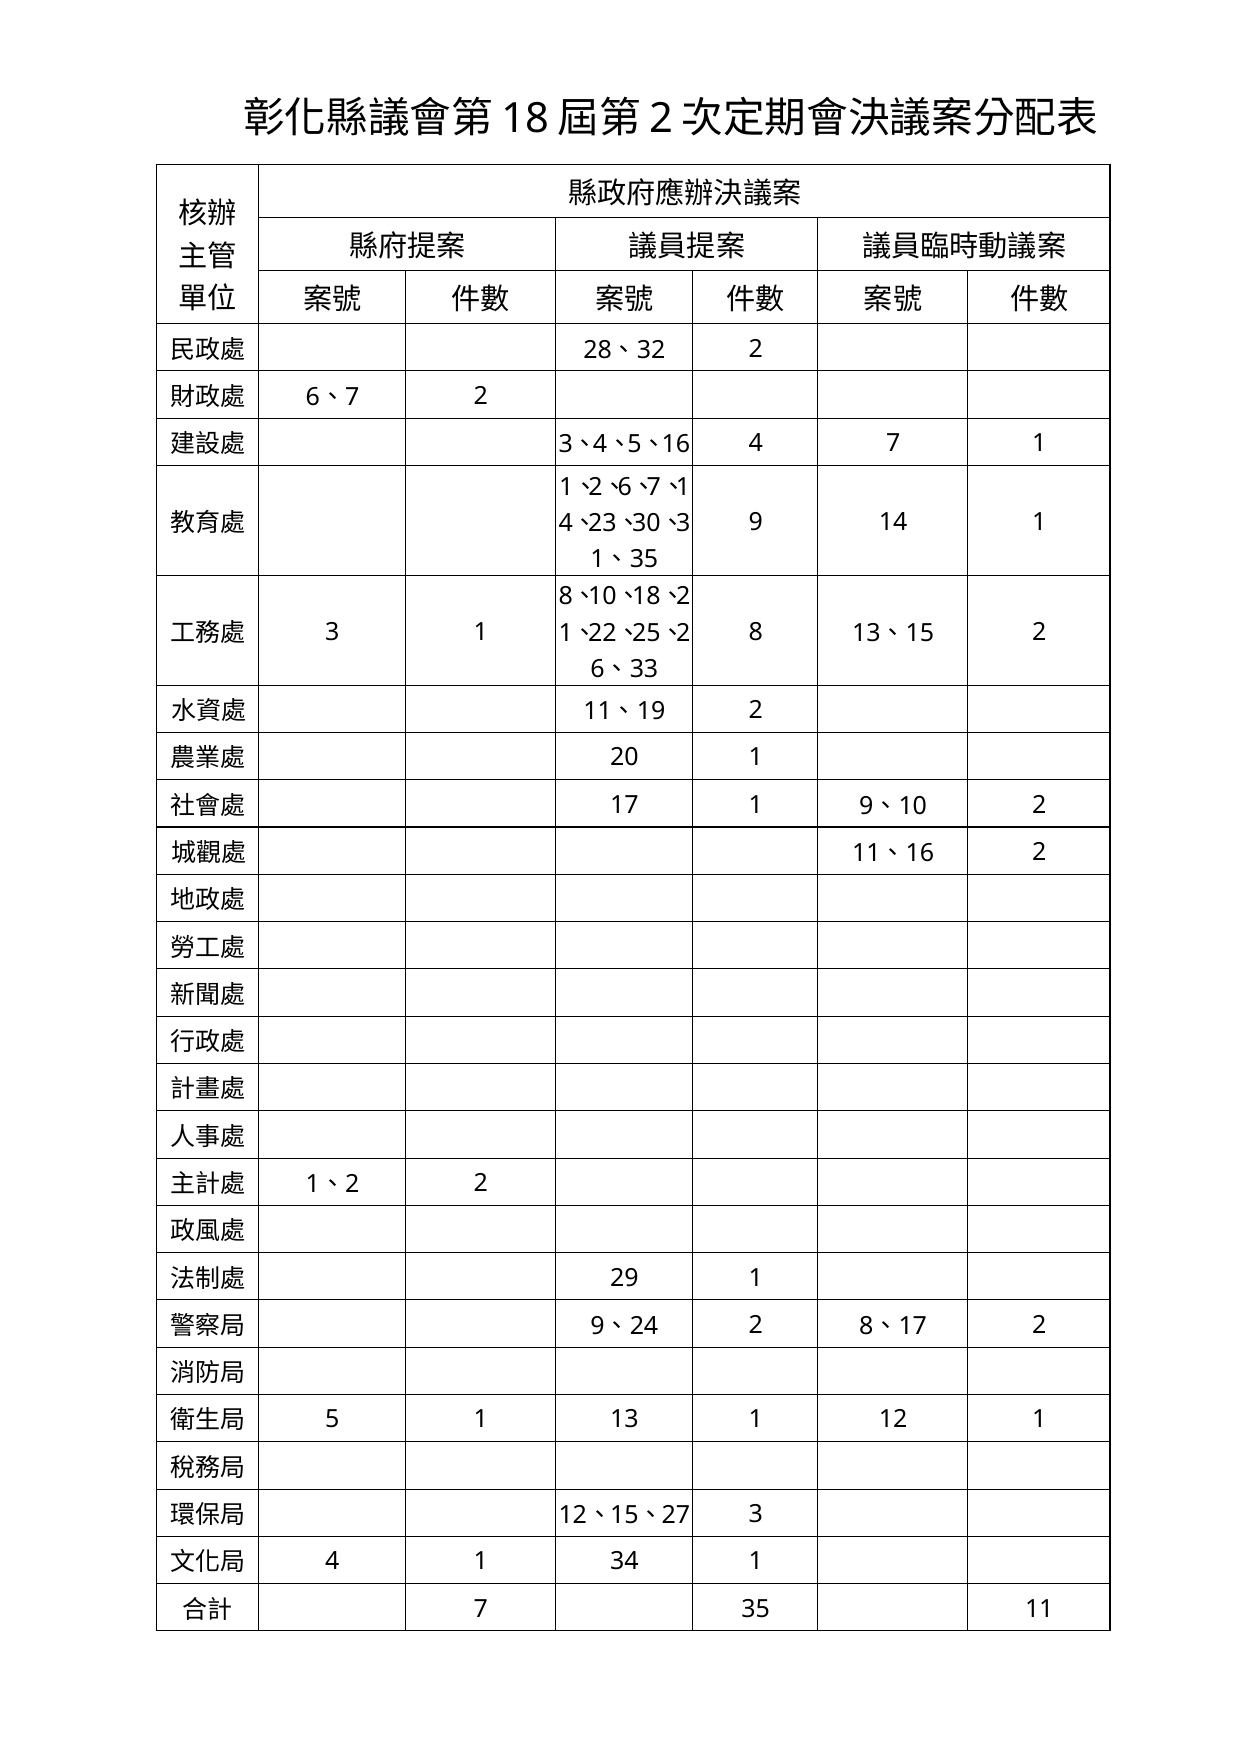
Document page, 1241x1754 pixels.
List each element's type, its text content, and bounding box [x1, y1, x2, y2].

table_cell [259, 1206, 405, 1252]
table_header 核辦主管單位 [157, 165, 258, 323]
table_cell 財政處 [157, 371, 258, 418]
table_cell 7 [818, 419, 967, 465]
table_cell [406, 1064, 555, 1110]
table_cell [406, 686, 555, 732]
table_cell [556, 1442, 692, 1488]
table_cell 1 [693, 1253, 817, 1299]
table_cell 4 [259, 1537, 405, 1583]
table_cell 2 [968, 1300, 1109, 1347]
table_header 縣政府應辦決議案 [259, 165, 1109, 217]
table_cell [406, 466, 555, 575]
table_cell 行政處 [157, 1017, 258, 1063]
table_cell [556, 1017, 692, 1063]
table_cell [818, 1206, 967, 1252]
table_cell 議員提案 [556, 218, 817, 270]
table_cell [259, 875, 405, 921]
table_cell [693, 922, 817, 968]
table_cell 1 [693, 733, 817, 779]
table_cell 計畫處 [157, 1064, 258, 1110]
table_cell [259, 1111, 405, 1157]
table_cell 11、16 [818, 828, 967, 874]
table_cell [968, 922, 1109, 968]
table_cell 5 [259, 1395, 405, 1441]
table_cell 1 [406, 576, 555, 684]
table_cell 農業處 [157, 733, 258, 779]
table_cell 法制處 [157, 1253, 258, 1299]
table_cell 議員臨時動議案 [818, 218, 1109, 270]
table_cell [556, 1348, 692, 1394]
table_cell [259, 419, 405, 465]
table_cell [968, 1348, 1109, 1394]
table_cell 20 [556, 733, 692, 779]
table_cell 主計處 [157, 1159, 258, 1205]
table_cell [259, 686, 405, 732]
table_cell [259, 324, 405, 370]
table_cell 3 [693, 1490, 817, 1536]
table_cell [818, 1584, 967, 1630]
table_cell [259, 1584, 405, 1630]
table_cell 衛生局 [157, 1395, 258, 1441]
table_cell 35 [693, 1584, 817, 1630]
table_cell [968, 1206, 1109, 1252]
table_cell 2 [968, 780, 1109, 826]
table_cell [259, 828, 405, 874]
table_cell [406, 1017, 555, 1063]
table_cell [693, 875, 817, 921]
table_cell [259, 1348, 405, 1394]
table_cell [693, 1206, 817, 1252]
table_cell [693, 1442, 817, 1488]
table_cell 人事處 [157, 1111, 258, 1157]
table_cell [259, 733, 405, 779]
table_cell 9、10 [818, 780, 967, 826]
table_cell 13 [556, 1395, 692, 1441]
table_cell 件數 [406, 271, 555, 323]
table_cell 13、15 [818, 576, 967, 684]
table_cell [693, 1348, 817, 1394]
table_cell 2 [406, 371, 555, 418]
table_cell [406, 1490, 555, 1536]
table_cell 案號 [556, 271, 692, 323]
table_cell [406, 733, 555, 779]
table_cell 政風處 [157, 1206, 258, 1252]
table_cell 9、24 [556, 1300, 692, 1347]
table_cell 28、32 [556, 324, 692, 370]
table_cell [968, 324, 1109, 370]
table_cell [406, 419, 555, 465]
table_cell 地政處 [157, 875, 258, 921]
table_cell 件數 [968, 271, 1109, 323]
table_cell 2 [406, 1159, 555, 1205]
table_cell [968, 1537, 1109, 1583]
table_cell [556, 1584, 692, 1630]
table_cell [406, 324, 555, 370]
table_cell [406, 1442, 555, 1488]
table_cell [968, 1064, 1109, 1110]
table_cell [818, 1253, 967, 1299]
table_cell 1 [968, 1395, 1109, 1441]
table_cell 34 [556, 1537, 692, 1583]
table_cell [818, 922, 967, 968]
table_cell [818, 1442, 967, 1488]
table_cell [259, 1064, 405, 1110]
table_cell [556, 828, 692, 874]
table_cell [968, 1111, 1109, 1157]
table_cell 29 [556, 1253, 692, 1299]
table_cell 民政處 [157, 324, 258, 370]
table_cell [693, 1064, 817, 1110]
table_cell 3 [259, 576, 405, 684]
table_cell [556, 875, 692, 921]
table_cell 1 [693, 1537, 817, 1583]
table_cell 8、10、18、21、22、25、26、33 [556, 576, 692, 684]
table_cell [968, 1253, 1109, 1299]
table_cell [406, 1300, 555, 1347]
table_cell 1 [968, 419, 1109, 465]
table_cell 消防局 [157, 1348, 258, 1394]
table_cell 新聞處 [157, 969, 258, 1016]
table_cell [259, 969, 405, 1016]
table_cell 11 [968, 1584, 1109, 1630]
table_cell [259, 1490, 405, 1536]
table_cell 教育處 [157, 466, 258, 575]
table_cell [968, 733, 1109, 779]
table_cell 2 [968, 828, 1109, 874]
table_cell 1、2 [259, 1159, 405, 1205]
table_cell 8 [693, 576, 817, 684]
table_cell 12 [818, 1395, 967, 1441]
table_cell 文化局 [157, 1537, 258, 1583]
table_cell 6、7 [259, 371, 405, 418]
table_cell 建設處 [157, 419, 258, 465]
table_cell [968, 1442, 1109, 1488]
table_cell 4 [693, 419, 817, 465]
table_cell [968, 1490, 1109, 1536]
table_cell [818, 1159, 967, 1205]
table_cell [556, 922, 692, 968]
table_cell [818, 324, 967, 370]
table_cell 8、17 [818, 1300, 967, 1347]
table_cell 1 [406, 1395, 555, 1441]
table_cell [818, 371, 967, 418]
table_cell [968, 1017, 1109, 1063]
table_cell 勞工處 [157, 922, 258, 968]
table_cell 2 [693, 686, 817, 732]
table_cell [556, 371, 692, 418]
table_cell [556, 1206, 692, 1252]
table_cell 1 [968, 466, 1109, 575]
table_cell 2 [693, 324, 817, 370]
table_cell [968, 1159, 1109, 1205]
table_cell [818, 1490, 967, 1536]
table_cell [259, 466, 405, 575]
table_cell [406, 1111, 555, 1157]
table_cell [818, 1111, 967, 1157]
table_cell 稅務局 [157, 1442, 258, 1488]
table_cell [693, 1017, 817, 1063]
table_cell [406, 1348, 555, 1394]
table_cell 工務處 [157, 576, 258, 684]
table_cell [406, 780, 555, 826]
table_cell [693, 1111, 817, 1157]
table_cell [406, 828, 555, 874]
table_cell [556, 1111, 692, 1157]
table_cell 2 [968, 576, 1109, 684]
table_cell [693, 969, 817, 1016]
table_cell 社會處 [157, 780, 258, 826]
table_cell 17 [556, 780, 692, 826]
table_cell 1 [693, 1395, 817, 1441]
table_cell 環保局 [157, 1490, 258, 1536]
table_cell 2 [693, 1300, 817, 1347]
table_cell [818, 733, 967, 779]
table_cell 9 [693, 466, 817, 575]
text 彰化縣議會第18屆第2次定期會決議案分配表 [159, 77, 1181, 152]
table_cell 合計 [157, 1584, 258, 1630]
table_cell [406, 1253, 555, 1299]
table_cell 1 [693, 780, 817, 826]
table_cell [406, 875, 555, 921]
table_cell [818, 1537, 967, 1583]
table_cell [693, 371, 817, 418]
table_cell [556, 1064, 692, 1110]
table_cell [406, 922, 555, 968]
table_cell [259, 780, 405, 826]
table_cell 縣府提案 [259, 218, 555, 270]
table_cell 11、19 [556, 686, 692, 732]
table_cell [693, 1159, 817, 1205]
table_cell [259, 1442, 405, 1488]
table_cell [406, 969, 555, 1016]
table_cell [556, 969, 692, 1016]
table_cell [693, 828, 817, 874]
table_cell [968, 686, 1109, 732]
table_cell 案號 [259, 271, 405, 323]
table_cell 案號 [818, 271, 967, 323]
table_cell 1、2、6、7、14、23、30、31、35 [556, 466, 692, 575]
table_cell 城觀處 [157, 828, 258, 874]
table_cell [818, 969, 967, 1016]
table_cell 警察局 [157, 1300, 258, 1347]
table_cell [968, 371, 1109, 418]
table_cell [818, 875, 967, 921]
table_cell 12、15、27 [556, 1490, 692, 1536]
table_cell [259, 1253, 405, 1299]
table_cell 1 [406, 1537, 555, 1583]
table_cell [968, 969, 1109, 1016]
table_cell [818, 1064, 967, 1110]
table_cell 3、4、5、16 [556, 419, 692, 465]
table_cell [818, 1348, 967, 1394]
table_cell 7 [406, 1584, 555, 1630]
table_cell [818, 1017, 967, 1063]
table_cell 件數 [693, 271, 817, 323]
table_cell [818, 686, 967, 732]
table_cell [406, 1206, 555, 1252]
table_cell [259, 922, 405, 968]
table_cell 水資處 [157, 686, 258, 732]
table_cell [968, 875, 1109, 921]
table_cell 14 [818, 466, 967, 575]
table_cell [556, 1159, 692, 1205]
table_cell [259, 1300, 405, 1347]
table_cell [259, 1017, 405, 1063]
